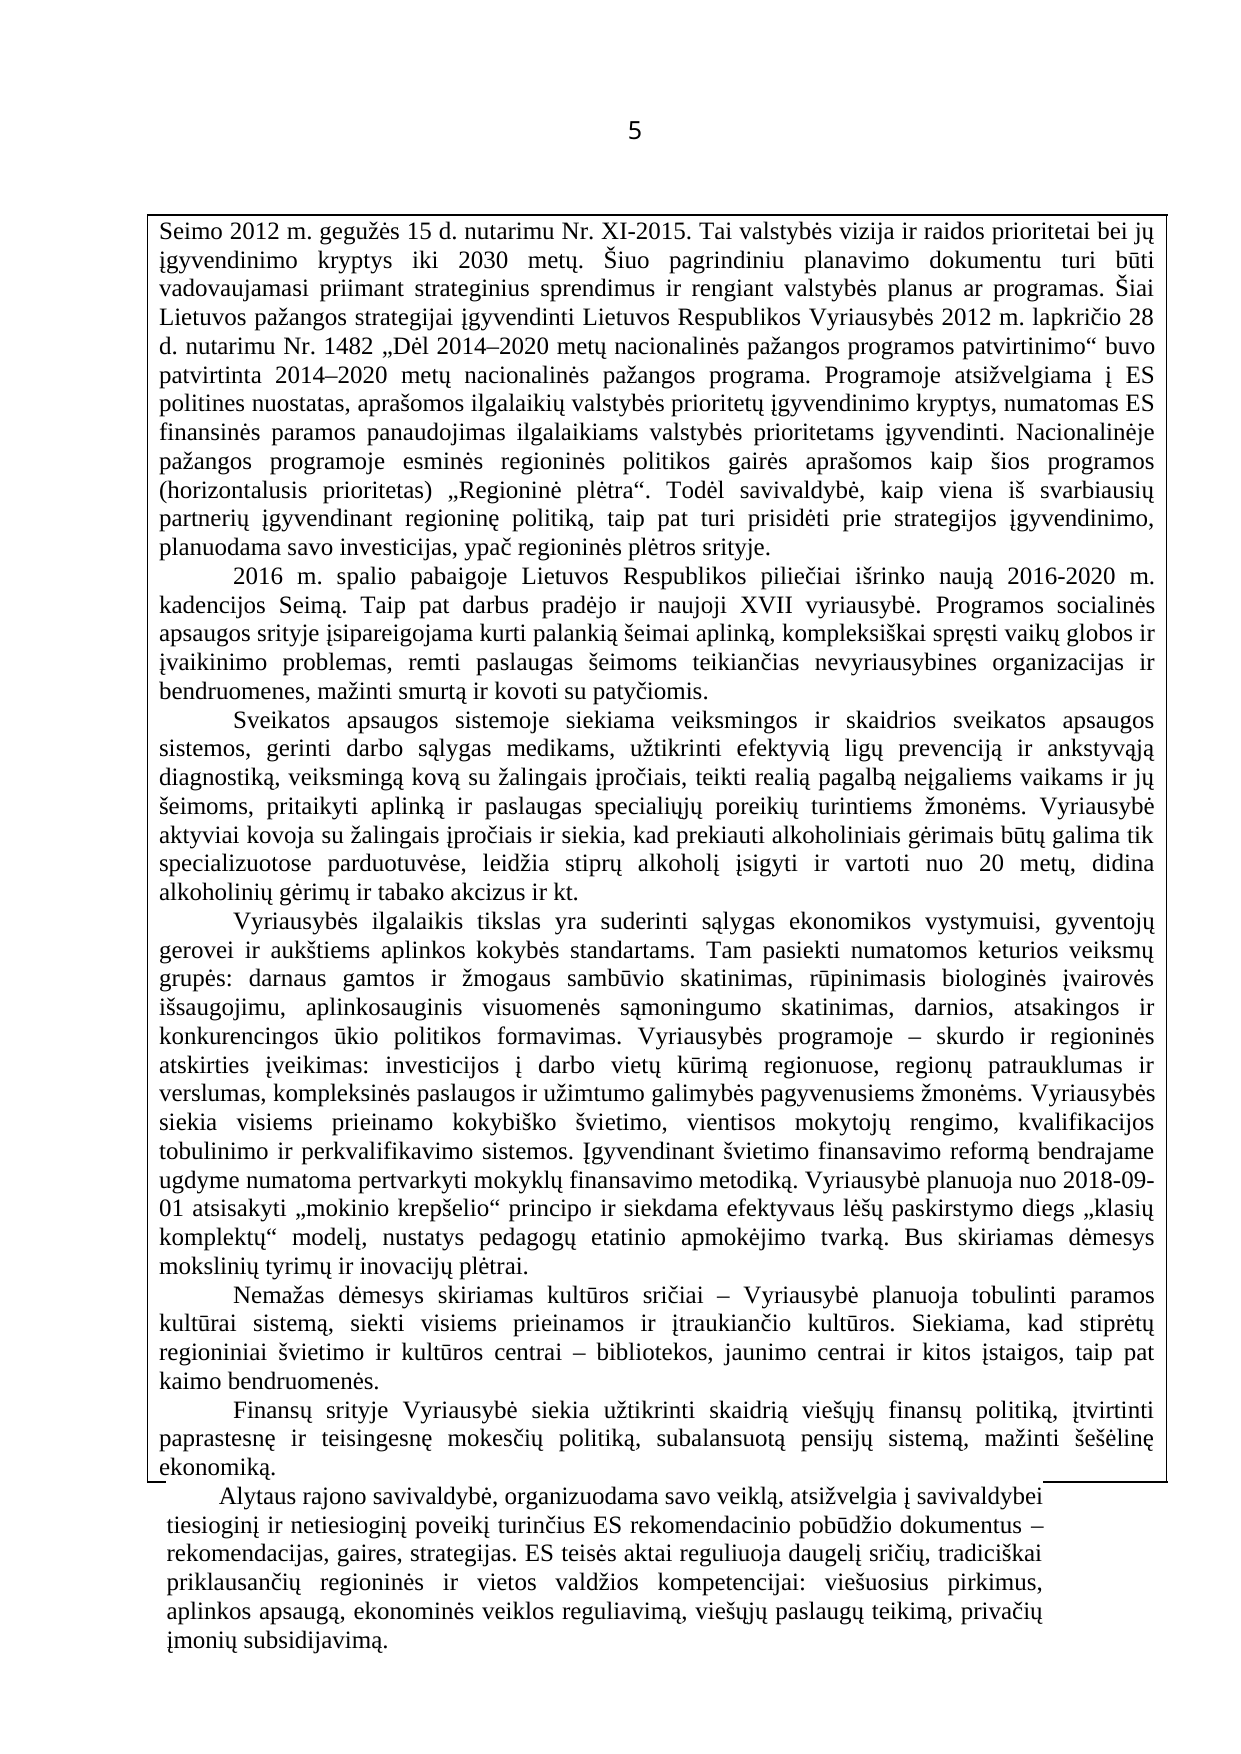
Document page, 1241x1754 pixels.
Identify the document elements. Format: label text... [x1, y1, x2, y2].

table_cell Politiniai veiksniai. Alytaus rajono savivaldybė veiklą vykdo ir įvairias funkcijas atlieka vadovaudamasi ne tik vidiniais dokumentais (nutarimais, įsakymais tvarkomis ir pan.), bet labai didelę reikšmę turi Lietuvos Respublikos Vyriausybės, Seimo privalomojo, rekomendacinio ir informacinio pobūdžio teisės aktai. Vyriausybė siekia ekonomikos augimo, užimtumo didinimo, skurdo ir socialinės atskirties mažinimo, energinio efektyvumo ir saugumo didinimo, švietimo, mokslo, kultūros ir sveikatinimo politikos įgyvendinimo gerinant kokybę ir prieinamumą, Europos Sąjungos, užsienio ir gynybos politikos stiprinimo. Tai yra prioritetinės Vyriausybės kryptys, kuriose ypač reikalingos permainos. Vyriausybė taip pat vykdys buvusio ministrų kabineto pradėtų ir šaliai naudingų darbų tęstinumą. Lietuva, ieškodama šaltinių šalies konkurenciningumui didinti, palankioms investicijoms ir verslo plėtros kūrimui vadovaujasi ir Europos komisijos 2010 metais priimta strategija – „Europa 2020“, tai visos Europos Sąjungos augimo strategija, kurią užsibrėžta įgyvendinti iki 2020 metų. Strategijoje numatyti penki dideli tikslai užimtumo, inovacijų, švietimo, socialinės įtraukties, klimato ir energetikos srityse. Trys strategijos „Europa 2020“ užimtumo, socialinių reikalų ir įtraukties sričių pavyzdinės iniciatyvos yra: „Judus jaunimas“ – iniciatyva, kuria siekiama gerinti jaunimo įsidarbinimo galimybes, padedant studentams ir stažuotojams įgyti patirties kitose šalyse bei gerinant mokymosi ir stažavimosi Europoje kokybę ir patrauklumą. „Naujų įgūdžių ir darbo vietų kūrimo darbotvarkė“ – iniciatyva, kuria siekiama suteikti naują impulsą darbo rinkos reformoms, padedant žmonėms įgyti būsimoms profesijoms reikalingų įgūdžių, kurti naujas darbo vietas ir peržiūrėti su užimtumu susijusius ES teisės aktus. „Europos kovos su skurdu ir socialine atskirtimi platforma“ – iniciatyva, kuria siekiama paremti visais lygmenimis vykdomą darbą, kad būtų įgyvendintas vienas pagrindinių ES tikslų – pasiekti, kad iki 2020 m. bent 20 milijonų žmonių išbristų iš skurdo ir integruotųsi visuomenėje. 2018 metai svarbūs Lietuvai, mat dabar įsibėgėja 2014–2020 m. investicijų periodas. Fiksuojamas sąvokos pokytis, ES finansai vadinami ne be parama, o investicijomis. Europos Sąjungos (ES) sanglaudos politika – tai bendroji ES politika, kurios tikslas – mažinti išsivystymo skirtumus tarp ES regionų. Šiuo tikslu visa ES yra padalinta į regionus, kurie pagal jų išsivystymo lygį (lyginant BVP vienam gyventojui rodiklį su ES vidurkiu) yra suskirstyti į tris kategorijas:  Mažiau išsivystę regionai (BVP vienam gyventojui mažesnis nei 75 proc. ES vidurkio). 2014–2020 m. laikotarpiu iš ES struktūrinių fondų 72 mažiau išsivysčiusiems regionams (tarp jų ir Lietuvai) numatyta skirti 182,2 mlrd. eurų (einamosiomis kainomis);  Pereinamojo laikotarpio regionai (BVP vienam gyventojui tarp 75 ir 90 proc. ES vidurkio). 2014–2020 m. laikotarpiu iš ES struktūrinių fondų 51 pereinamojo laikotarpio regionui numatyta skirti 32,4 mlrd. eurų (einamosiomis kainomis);  Labiau išsivystę regionai (BVP vienam gyventojui didesnis nei 90 proc. ES vidurkio). 2014–2020 m. laikotarpiu iš ES struktūrinių fondų 151 labiau išsivysčiusiam regionui numatyta skirti 54,4 mlrd. eurų (einamosiomis kainomis). ES sanglaudos politika įgyvendinama Europos regioninės plėtros fondo, Europos socialinio fondo, įskaitant „Jaunimo užimtumo iniciatyvos“ ir Sanglaudos fondo lėšomis bei pasitelkiant kitas finansines priemones. 2014–2020 m. laikotarpio ES biudžete numatyta 351,8 mlrd. eurų (arba trečdalis viso ES biudžeto) skirti ES sanglaudos politikos tikslams: ekonomikos augimo ir darbo vietų kūrimo tikslui ir Europos teritorinio bendradarbiavimo tikslui. 2014–2020 m. laikotarpiu pabrėžiama ES sanglaudos politikos sąsaja su strategijos „Europa 2020“ tikslais – skatinti ekonomikos augimą ir darbo vietų kūrimą, tikintis kryptingai artėti pažangaus, tvaraus ir integracinio augimo link. Šio strateginio matmens nustatymas reiškia tai, kad ES sanglaudos politikos lėšomis siekiama strategijoje „Europa 2020“ nustatytų tikslų. „Daugiau Europos už tuos pačius pinigus!“ – tai 2014–2020 m. laikotarpio moto. 2014–2020 m. ES sanglaudos politikos kontekste ES valstybės narės yra pasirengusios nedidindamos finansinių išteklių kuo efektyviau kurti pridėtinę vertę ES viduje. Šis siekis lėmė modernaus ES sanglaudos politikos biudžeto principų susiformavimą. 2014–2020 m. laikotarpiu svarbus tampa koncentracijos principas, pagal kurį investicijos koncentruojamos į ribotą skaičių prioritetų, atsižvelgiant į tai, kad apčiuopiamos naudos jos duos tik tuo atveju, kai bus investuojama į tuos sektorius, kuriems tų investicijų labiausiai reikia ir kuriuose galima pasiekti didžiausio pokyčio. Iki šiol didelė reikšmė buvo skiriama lėšų panaudojimui (tiek Lietuvoje, tiek ir kitose ES valstybėse narėse). 2014–2020 m. laikotarpiu akcentuojama rezultatai ir jų pasiekimas. Rezultatai atsispindės siekiamų rodiklių reikšmėse. Jų nepasiekus, bus imamasi priemonių užtikrinti efektyvų lėšų panaudojimą ir tai gali sąlygoti būtinybę perprogramuoti lėšas, keisti strateginius dokumentus ir kt. Sanglaudos politikos reglamentuose yra nustatytos išankstinės sąlygos, kurios turi būti įgyvendintos, norint panaudoti ES fondų lėšas. Šios sąlygos atsiranda dėl to, kad laikomasi pozicijos, jog efektyvios investicijos, galinčios atnešti norimą rezultatą, gali būti atliekamos tik tada, kai egzistuoja ilgalaikis tokių investicijų planas (t.y. strategija, programa ar kt.), įgyvendinimas neprieštarauja ES vykdomai politikai bei yra sukurti mechanizmai ir turima gebėjimų efektyviam įgyvendinimui užtikrinti. Taip pat svarbios makroekonomikos sąlygos, kurių esmė ta, kad nesilaikant fiskalinės drausmės viešuosiuose finansuose (išaugus infliacijai, padidėjus valstybės skolai ar biudžeto deficitui), gali būti stabdomi mokėjimai, keičiami strateginiai dokumentai ir pan. 2014–2020 m. laikotarpiu daugiau dėmesio skiriama iniciatyvoms, kylančioms iš vietinio lygmens. Numatomi įgyvendinti nauji mechanizmai (integruotos teritorinės investicijos ir bendruomenių inicijuojama vietos plėtra), iniciatyvą atiduodantys į aktyvių bendruomenių rankas. Taip pat remiamos tvarios miestų plėtros priemonės, kurioms įgyvendinti skiriama mažiausiai 5 proc. Europos regioninės plėtros fondo lėšų nacionaliniu lygiu. 2014–2020 m. laikotarpiu didelės pastangos dedamos siekiant supaprastinti administravimo procesą, t. y. standartizuojamos procedūros, elektronizuojamos formos atsisakant popierizmo, taikomas paprastesnis atsiskaitymas projektams iki 50 tūkst. eurų. Taip pat atliekami veiksmai, užtikrinantys geresnį planavimą ir mažesnį veiklų dubliavimąsi bei padedantys užtikrinti geresnį koordinavimą su kitomis ES priemonėmis, pavyzdžiui, programa „Horizontas 2020“, Europos 2013 m. gruodžio 17 d. (Lietuvos pirmininkavimo ES Tarybai metu) buvo patvirtinti ES sanglaudos politikos reglamentai, kuriuose nustatytos ES sanglaudos politikos įgyvendinimo, ES fondų paskirstymo, valdymo ir administravimo taisyklės. ES sanglaudos politikos reglamentų paketą sudaro keturi reglamentai:  Bendrųjų taisyklių, reglamentuojančių Europos regioninės plėtros fondo (ERPF), Europos socialinio fondo (ESF), Sanglaudos fondo, Europos žemės ūkio fondo kaimo plėtrai (EŽŪFKP) ir Europos jūrų ir žuvininkystės fondo (EJŽF) veiklą;  Europos regioninės plėtros fondo;  Sanglaudos fondo;  Europos socialinio fondo. Šiuose reglamentuose išskirti 11 teminių tikslų ir juos detalizuojantys investiciniai prioritetai. Kiekviena ES valstybė narė, atsižvelgdama į jai kylančius iššūkius ir egzistuojančius plėtros poreikius, galėjo pasirinkti skirtingus teminius tikslus. Dažniausiai mažiau išsivysčiusios valstybės narės susiduria su daugiau iššūkių nei labiau išsivysčiusios ir dėl to turi didžiausius plėtros poreikius skirtingose srityse, todėl jų prioritetai nacionaliniu lygiu įgyvendinant ES sanglaudos politiką yra plačiausi. Pagrindiniai nacionaliniai strateginiai dokumentai, skirti įgyvendinti 2014–2020 m. ES sanglaudos politiką, yra:  partnerystės sutartis (Europos Komisijos patvirtinta 2014 m. birželio 20 d.;  2014–2020 m. ES fondų investicijų veiksmų programa (Europos Komisijos patvirtinta 2014 m. rugsėjo 8 d. Šie dokumentai parengti remiantis 2014–2020 m. nacionalinės pažangos programa (NPP), patvirtinta 2012 m. lapkričio 28 d. Lietuvos Respublikos Vyriausybės nutarimu Nr. 1482 „Dėl 2014–2020 metų nacionalinės pažangos programos patvirtinimo“, kuri skirta strategijos „Europa 2020“ ir Lietuvos pažangos strategijos „Lietuva 2030“ nuostatoms įgyvendinti ir apimanti ne tik ES fondus, bet ir kitus finansavimo šaltinius. Partnerystės sutartis apibrėžia Europos struktūrinių ir investicinių fondų (ESI fondai) panaudojimo 2014–2020 m. laikotarpiu strategiją. Pagal šią sutartį Lietuvai skirta 8,386 mlrd. eurų iš penkių ESI fondų:  Europos regioninės plėtros fondo;  Europos socialinio fondo;  Sanglaudos fondo;  Europos žemės ūkio fondo kaimo plėtrai;  Europos jūrų reikalų ir žuvininkystės fondo. Prioritetinių sričių, finansuojamų iš penkių ESI fondų ir apimančių ES sanglaudos, žemės ūkio ir žuvininkystės politikas, apjungimas viename dokumente skatina veiklų integralumą, užtikrina geresnį koordinavimą tarp atskirų finansinių instrumentų, mažina veiklų dubliavimosi atvejus, sukuria bendrus stebėsenos mechanizmus. Pagal Partnerystės sutartį parengtos trys programos:  2014–2020 metų ES fondų investicijų veiksmų programa (6,709 mlrd. eurų), skirta įgyvendinti ES sanglaudos politiką Lietuvoje. Šioje veiksmų programoje numatomos iš Europos regioninės plėtros fondo, Europos socialinio fondo ir Sanglaudos fondo finansuotinos veiklos Partnerystės sutartyje identifikuotiems iššūkiams įveikti ir ekonominiams bei socialiniams pokyčiams Lietuvoje pasiekti 2014–2020 m. laikotarpiu;  Lietuvos 2014–2020 metų kaimo plėtros programa (1,613 mlrd. eurų), skirta įgyvendinti ES žemės ūkio politiką Lietuvoje;  žuvininkystės sektoriaus 2014–2020 metų veiksmų programa (0,063 mlrd. eurų), skirta įgyvendinti ES žuvininkystės politiką Lietuvoje. 2014–2020 m. laikotarpio pagrindinių ES struktūrinių fondų paramos kryptys, daugiausiai keturiems investavimo prioritetams, pagal šiuos tematinius tikslus: 1. užimtumo didinimas ir parama darbo jėgos judumui; 2. investicijos į švietimą, įgūdžius ir mokymąsi visą gyvenimą; 3. kova su skurdu ir socialines įtraukties skatinimas; 4. Institucinių gebėjimų stiprinimas ir veiksmingas viešasis administravimas. Kita labai svarbi strategija, siekiant užtikrinti sklandų Europos Sąjungos reikalų koordinavimą šalyje, garantuoti veiksmingą nacionalinių interesų įgyvendinimą, kuri parengta atsižvelgiant į Europos Sąjungos politikos dokumentus, galiojančius iki 2020 metų, Valstybės pažangos strategija „Lietuvos pažangos strategija „Lietuva 2030“ patvirtina Lietuvos Respublikos Seimo 2012 m. gegužės 15 d. nutarimu Nr. XI-2015. Tai valstybės vizija ir raidos prioritetai bei jų įgyvendinimo kryptys iki 2030 metų. Šiuo pagrindiniu planavimo dokumentu turi būti vadovaujamasi priimant strateginius sprendimus ir rengiant valstybės planus ar programas. Šiai Lietuvos pažangos strategijai įgyvendinti Lietuvos Respublikos Vyriausybės 2012 m. lapkričio 28 d. nutarimu Nr. 1482 „Dėl 2014–2020 metų nacionalinės pažangos programos patvirtinimo“ buvo patvirtinta 2014–2020 metų nacionalinės pažangos programa. Programoje atsižvelgiama į ES politines nuostatas, aprašomos ilgalaikių valstybės prioritetų įgyvendinimo kryptys, numatomas ES finansinės paramos panaudojimas ilgalaikiams valstybės prioritetams įgyvendinti. Nacionalinėje pažangos programoje esminės regioninės politikos gairės aprašomos kaip šios programos (horizontalusis prioritetas) „Regioninė plėtra“. Todėl savivaldybė, kaip viena iš svarbiausių partnerių įgyvendinant regioninę politiką, taip pat turi prisidėti prie strategijos įgyvendinimo, planuodama savo investicijas, ypač regioninės plėtros srityje. 2016 m. spalio pabaigoje Lietuvos Respublikos piliečiai išrinko naują 2016-2020 m. kadencijos Seimą. Taip pat darbus pradėjo ir naujoji XVII vyriausybė. Programos socialinės apsaugos srityje įsipareigojama kurti palankią šeimai aplinką, kompleksiškai spręsti vaikų globos ir įvaikinimo problemas, remti paslaugas šeimoms teikiančias nevyriausybines organizacijas ir bendruomenes, mažinti smurtą ir kovoti su patyčiomis. Sveikatos apsaugos sistemoje siekiama veiksmingos ir skaidrios sveikatos apsaugos sistemos, gerinti darbo sąlygas medikams, užtikrinti efektyvią ligų prevenciją ir ankstyvąją diagnostiką, veiksmingą kovą su žalingais įpročiais, teikti realią pagalbą neįgaliems vaikams ir jų šeimoms, pritaikyti aplinką ir paslaugas specialiųjų poreikių turintiems žmonėms. Vyriausybė aktyviai kovoja su žalingais įpročiais ir siekia, kad prekiauti alkoholiniais gėrimais būtų galima tik specializuotose parduotuvėse, leidžia stiprų alkoholį įsigyti ir vartoti nuo 20 metų, didina alkoholinių gėrimų ir tabako akcizus ir kt. Vyriausybės ilgalaikis tikslas yra suderinti sąlygas ekonomikos vystymuisi, gyventojų gerovei ir aukštiems aplinkos kokybės standartams. Tam pasiekti numatomos keturios veiksmų grupės: darnaus gamtos ir žmogaus sambūvio skatinimas, rūpinimasis biologinės įvairovės išsaugojimu, aplinkosauginis visuomenės sąmoningumo skatinimas, darnios, atsakingos ir konkurencingos ūkio politikos formavimas. Vyriausybės programoje – skurdo ir regioninės atskirties įveikimas: investicijos į darbo vietų kūrimą regionuose, regionų patrauklumas ir verslumas, kompleksinės paslaugos ir užimtumo galimybės pagyvenusiems žmonėms. Vyriausybės siekia visiems prieinamo kokybiško švietimo, vientisos mokytojų rengimo, kvalifikacijos tobulinimo ir perkvalifikavimo sistemos. Įgyvendinant švietimo finansavimo reformą bendrajame ugdyme numatoma pertvarkyti mokyklų finansavimo metodiką. Vyriausybė planuoja nuo 2018-09-01 atsisakyti „mokinio krepšelio“ principo ir siekdama efektyvaus lėšų paskirstymo diegs „klasių komplektų“ modelį, nustatys pedagogų etatinio apmokėjimo tvarką. Bus skiriamas dėmesys mokslinių tyrimų ir inovacijų plėtrai. Nemažas dėmesys skiriamas kultūros sričiai – Vyriausybė planuoja tobulinti paramos kultūrai sistemą, siekti visiems prieinamos ir įtraukiančio kultūros. Siekiama, kad stiprėtų regioniniai švietimo ir kultūros centrai – bibliotekos, jaunimo centrai ir kitos įstaigos, taip pat kaimo bendruomenės. Finansų srityje Vyriausybė siekia užtikrinti skaidrią viešųjų finansų politiką, įtvirtinti paprastesnę ir teisingesnę mokesčių politiką, subalansuotą pensijų sistemą, mažinti šešėlinę ekonomiką. Alytaus rajono savivaldybė atsakingai įsisavina ES struktūrinės paramos lėšas. Rengiami projektai, skirti infrastruktūrai plėtoti, gyvenamosios aplinkos gerinimui, gamtos ir kultūros paveldo išsaugojimui, užimtumui didinti, viešųjų paslaugų kokybės ir prieinamumo didinimui. Svarbiausi norminiai teisės aktai, kuriais savo veikloje vadovaujasi Alytaus rajono savivaldybė, yra Europos vietos savivaldos chartija, Lietuvos Respublikos Konstitucija, Lietuvos Respublikos vietos savivaldos įstatymas, vietos savivaldą reglamentuojantys teisės aktai, Lietuvos Respublikos savivaldybių tarybų rinkimų įstatymas, Lietuvos Respublikos teritorijos administracinių vienetų ir jų ribų įstatymas, Lietuvos Respublikos viešojo administravimo įstatymas, Lietuvos Respublikos valstybės tarnybos įstatymas, Alytaus rajono savivaldybės tarybos veiklos reglamentas, Alytaus rajono savivaldybės administracijos veiklos nuostatai ir kiti savivaldos institucijų veiklą reglamentuojantys dokumentai. Savivaldybės ekonominius klausimus reglamentuoja Lietuvos Respublikos biudžeto sandaros įstatymas, Lietuvos Respublikos savivaldybių biudžetų pajamų nustatymo metodikos įstatymas, Valstybės biudžeto ir savivaldybių biudžetų planavimo, rengimo, tvirtinimo procedūros reglamentuotos Lietuvos Respublikos valstybės biudžeto ir savivaldybių biudžetų sudarymo ir vykdymo taisyklėse patvirtintose Lietuvos Respublikos Vyriausybės 2001 m. gegužės 14 d. nutarimu Nr. 543 „Dėl Lietuvos Respublikos valstybės biudžeto ir savivalbių biudžetų sudarymo ir vykdymo taisyklių patvirtinimo“ ir kita. Alytaus rajono savivaldybė, planuodama savo veiklą, privalo taip pat įvertinti šiuos dokumentus: Lietuvos Respublikos Seimo 2002 m. lapkričio 12 d. nutarimu Nr. IX–1187 patvirtintą Valstybės ilgalaikės raidos strategiją, kurioje numatytos visų Lietuvos ūkio šakų ir sektorių ilgalaikės plėtros kryptys (ilgalaikiais valstybės raidos prioritetais nustatyti – žinių visuomenė, saugi visuomenė ir konkurencinga ekonomika), Lietuvos Respublikos Vyriausybės 2003 m. rugsėjo 11 d. nutarimu Nr. 1160 „Dėl Nacionalinės darnaus vystymosi strategijos patvirtinimo ir įgyvendinimo“ patvirtintą Nacionalinę darnaus vystymosi strategiją, Lietuvos Respublikos Vyriausybės 2013-12-18 nutarimu Nr. 1281 „Dėl Lietuvos inovacijų plėtros 2014-2020 metų programos patvirtinimo“ patvirtintą Lietuvos inovacijų plėtros 2014–2020 metų programą, Lietuvos Respublikos Vyriausybės 2002 m. birželio 6 d. nutarimu Nr. 827 „Dėl Strateginio planavimo metodikos patvirtinimo“ patvirtintą Strateginio planavimo metodiką (su pakeitimais), Lietuvos Respublikos Vyriausybės 2014 m. gruodžio 15 d. nutarimu Nr. 1435 „Dėl strateginio planavimo savivaldybėse rekomendacijų patvirtinimo“ patvirtintas strateginio planavimo savivaldybėse rekomendacijas. [148, 216, 1166, 1653]
